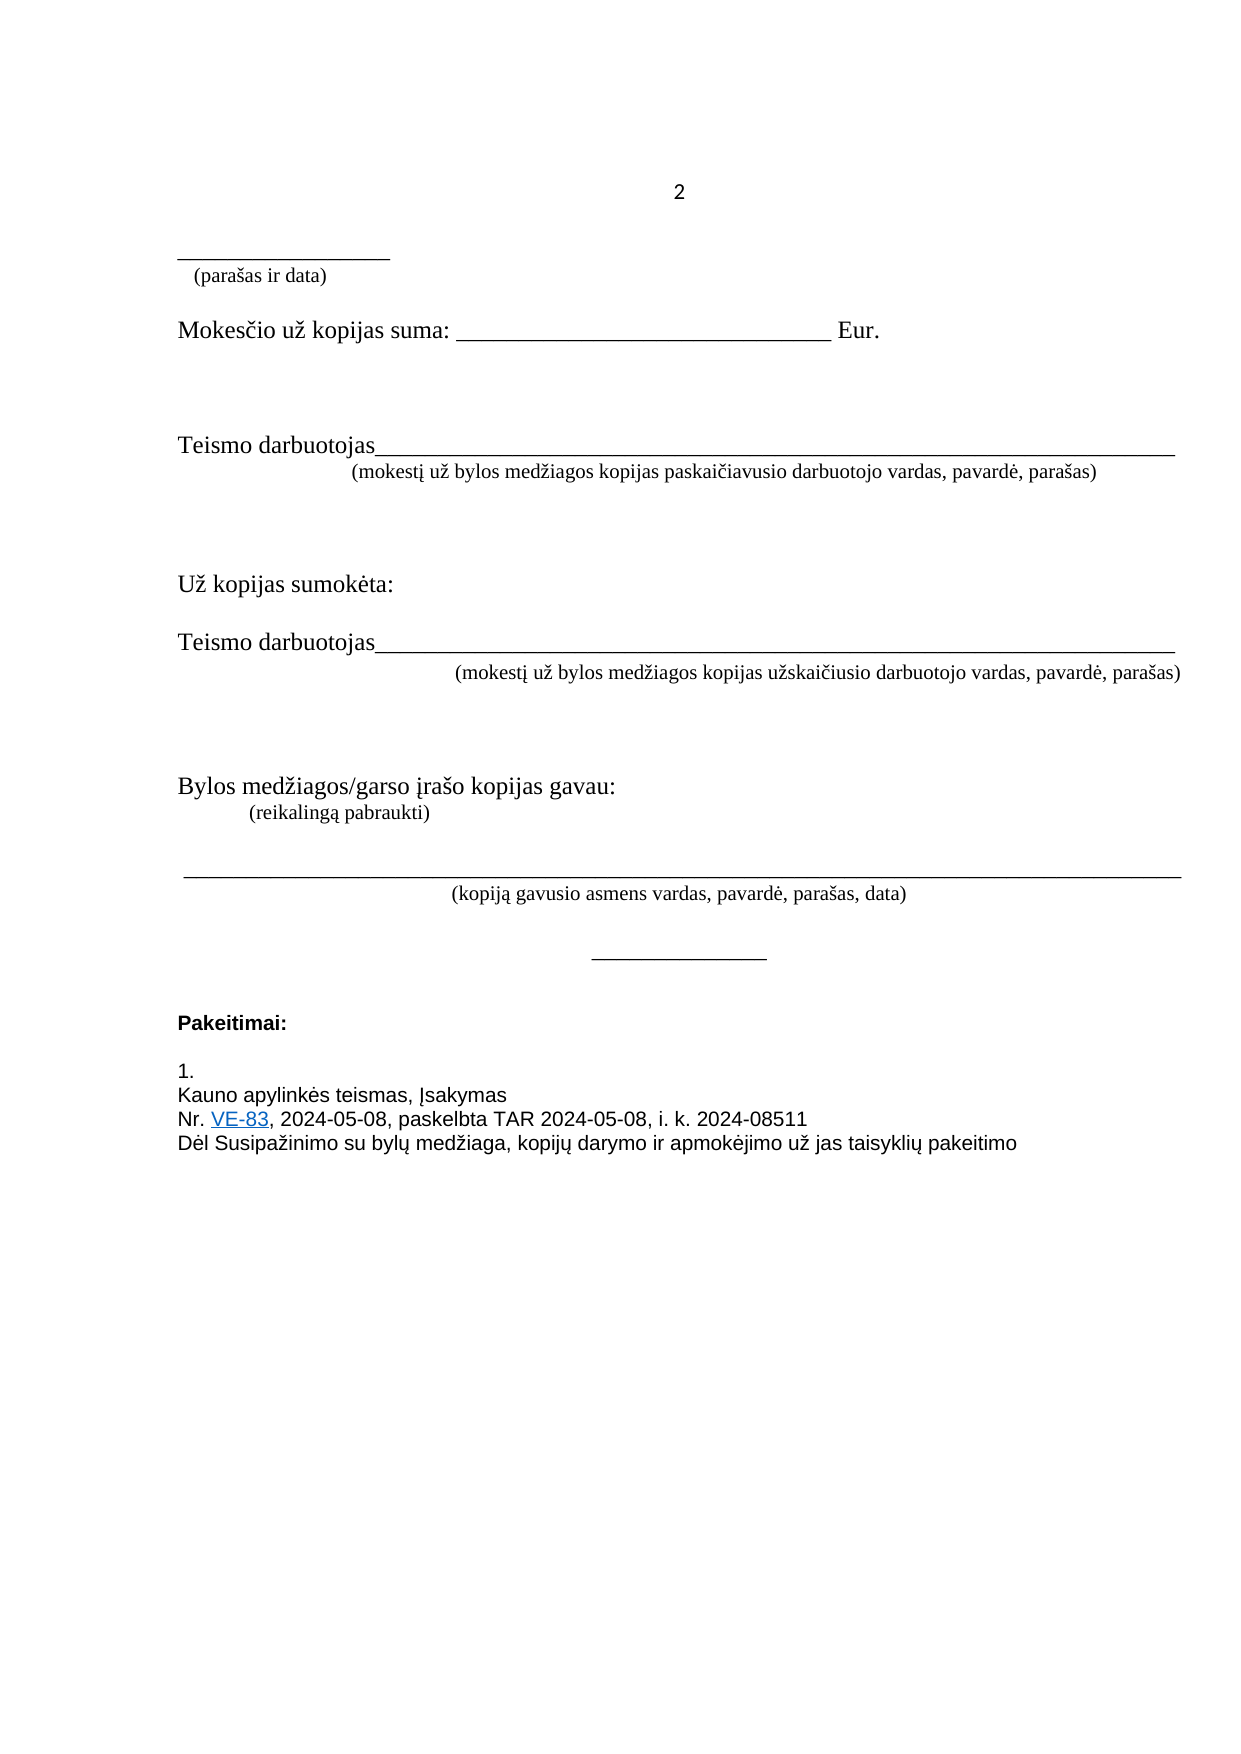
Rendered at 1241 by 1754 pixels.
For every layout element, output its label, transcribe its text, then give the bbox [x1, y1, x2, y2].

text Pakeitimai: [177, 1011, 1181, 1034]
text 1. [177, 1058, 1181, 1082]
text Nr. VE-83, 2024-05-08, paskelbta TAR 2024-05-08, i. k. 2024-08511 [177, 1106, 1181, 1130]
text (reikalingą pabraukti) [177, 799, 1181, 824]
text Už kopijas sumokėta: [177, 569, 1181, 598]
text Kauno apylinkės teismas, Įsakymas [177, 1082, 1181, 1106]
text _________________ [177, 234, 1181, 263]
text Mokesčio už kopijas suma: ______________________________ Eur. [177, 316, 1181, 344]
text Teismo darbuotojas [177, 627, 1181, 656]
text Teismo darbuotojas [177, 431, 1181, 459]
text Dėl Susipažinimo su bylų medžiaga, kopijų darymo ir apmokėjimo už jas taisyklių pakeitimo [177, 1130, 1181, 1154]
text (parašas ir data) [177, 263, 1181, 287]
text Bylos medžiagos/garso įrašo kopijas gavau: [177, 771, 1181, 799]
text (kopiją gavusio asmens vardas, pavardė, parašas, data) [177, 881, 1181, 905]
text (mokestį už bylos medžiagos kopijas paskaičiavusio darbuotojo vardas, pavardė, parašas) [177, 459, 1181, 483]
text (mokestį už bylos medžiagos kopijas užskaičiusio darbuotojo vardas, pavardė, parašas) [177, 656, 1181, 684]
text ______________ [177, 934, 1181, 963]
